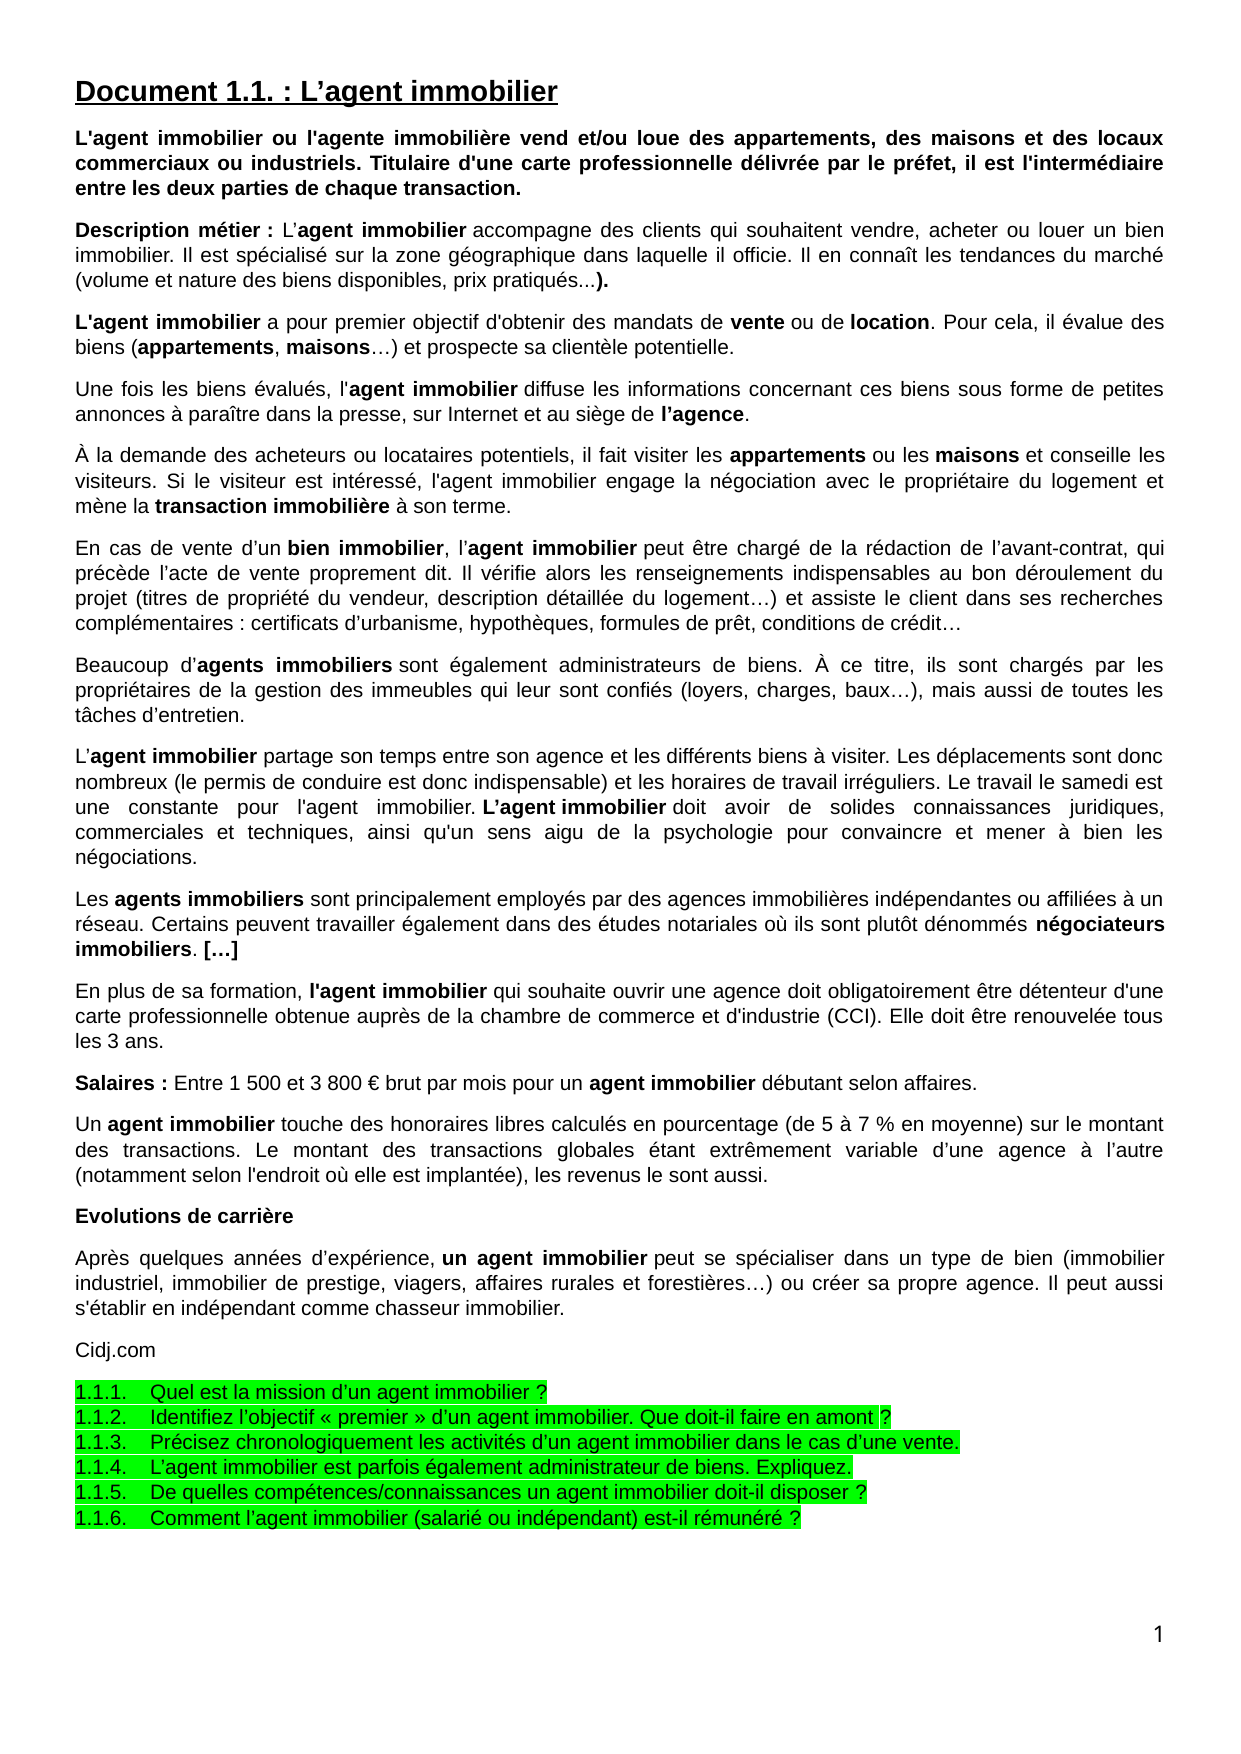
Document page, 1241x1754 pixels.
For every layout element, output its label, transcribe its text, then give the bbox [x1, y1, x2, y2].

text Les agents immobiliers sont principalement employés par des agences immobilières indépendantes ou affiliées à un réseau. Certains peuvent travailler également dans des études notariales où ils sont plutôt dénommés négociateurs immobiliers. […] [75, 887, 1165, 961]
text Document 1.1. : L’agent immobilier [75, 74, 1165, 107]
text L'agent immobilier ou l'agente immobilière vend et/ou loue des appartements, des maisons et des locaux commerciaux ou industriels. Titulaire d'une carte professionnelle délivrée par le préfet, il est l'intermédiaire entre les deux parties de chaque transaction. [75, 126, 1165, 200]
text Salaires : Entre 1 500 et 3 800 € brut par mois pour un agent immobilier débutant selon affaires. [75, 1071, 1165, 1094]
list Identifiez l’objectif « premier » d’un agent immobilier. Que doit-il faire en amont ? [75, 1405, 1165, 1429]
list L’agent immobilier est parfois également administrateur de biens. Expliquez. [75, 1455, 1165, 1479]
list Précisez chronologiquement les activités d’un agent immobilier dans le cas d’une vente. [75, 1430, 1165, 1454]
text À la demande des acheteurs ou locataires potentiels, il fait visiter les appartements ou les maisons et conseille les visiteurs. Si le visiteur est intéressé, l'agent immobilier engage la négociation avec le propriétaire du logement et mène la transaction immobilière à son terme. [75, 443, 1165, 517]
text Un agent immobilier touche des honoraires libres calculés en pourcentage (de 5 à 7 % en moyenne) sur le montant des transactions. Le montant des transactions globales étant extrêmement variable d’une agence à l’autre (notamment selon l'endroit où elle est implantée), les revenus le sont aussi. [75, 1112, 1165, 1186]
text Cidj.com [75, 1338, 1165, 1362]
text Beaucoup d’agents immobiliers sont également administrateurs de biens. À ce titre, ils sont chargés par les propriétaires de la gestion des immeubles qui leur sont confiés (loyers, charges, baux…), mais aussi de toutes les tâches d’entretien. [75, 652, 1165, 727]
text L’agent immobilier partage son temps entre son agence et les différents biens à visiter. Les déplacements sont donc nombreux (le permis de conduire est donc indispensable) et les horaires de travail irréguliers. Le travail le samedi est une constante pour l'agent immobilier. L’agent immobilier doit avoir de solides connaissances juridiques, commerciales et techniques, ainsi qu'un sens aigu de la psychologie pour convaincre et mener à bien les négociations. [75, 744, 1165, 869]
text Une fois les biens évalués, l'agent immobilier diffuse les informations concernant ces biens sous forme de petites annonces à paraître dans la presse, sur Internet et au siège de l’agence. [75, 376, 1165, 426]
text Description métier : L’agent immobilier accompagne des clients qui souhaitent vendre, acheter ou louer un bien immobilier. Il est spécialisé sur la zone géographique dans laquelle il officie. Il en connaît les tendances du marché (volume et nature des biens disponibles, prix pratiqués...). [75, 218, 1165, 292]
list De quelles compétences/connaissances un agent immobilier doit-il disposer ? [75, 1480, 1165, 1504]
text Evolutions de carrière [75, 1204, 1165, 1228]
text En cas de vente d’un bien immobilier, l’agent immobilier peut être chargé de la rédaction de l’avant-contrat, qui précède l’acte de vente proprement dit. Il vérifie alors les renseignements indispensables au bon déroulement du projet (titres de propriété du vendeur, description détaillée du logement…) et assiste le client dans ses recherches complémentaires : certificats d’urbanisme, hypothèques, formules de prêt, conditions de crédit… [75, 535, 1165, 634]
text Après quelques années d’expérience, un agent immobilier peut se spécialiser dans un type de bien (immobilier industriel, immobilier de prestige, viagers, affaires rurales et forestières…) ou créer sa propre agence. Il peut aussi s'établir en indépendant comme chasseur immobilier. [75, 1246, 1165, 1320]
text L'agent immobilier a pour premier objectif d'obtenir des mandats de vente ou de location. Pour cela, il évalue des biens (appartements, maisons…) et prospecte sa clientèle potentielle. [75, 309, 1165, 359]
list Quel est la mission d’un agent immobilier ? [75, 1380, 1165, 1404]
text En plus de sa formation, l'agent immobilier qui souhaite ouvrir une agence doit obligatoirement être détenteur d'une carte professionnelle obtenue auprès de la chambre de commerce et d'industrie (CCI). Elle doit être renouvelée tous les 3 ans. [75, 978, 1165, 1053]
list Comment l’agent immobilier (salarié ou indépendant) est-il rémunéré ? [75, 1505, 1165, 1529]
